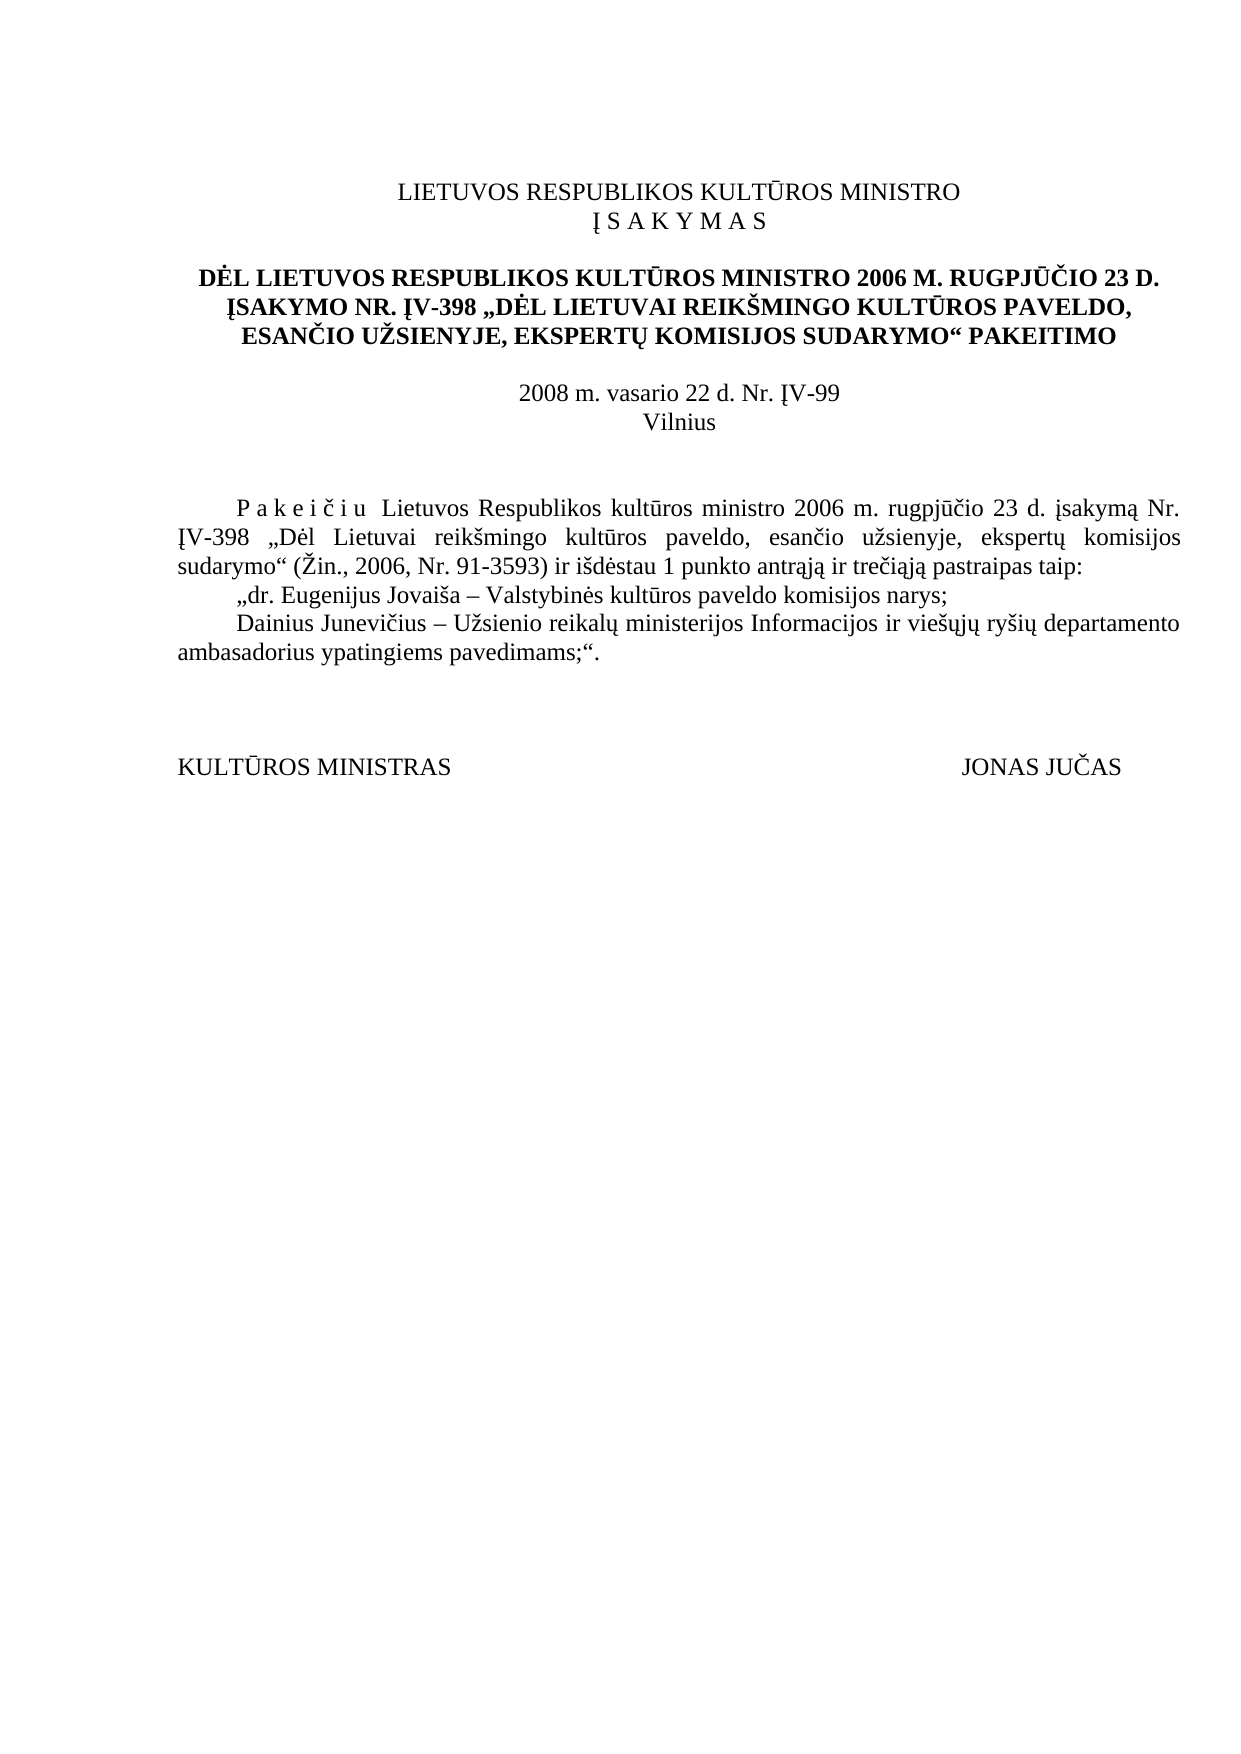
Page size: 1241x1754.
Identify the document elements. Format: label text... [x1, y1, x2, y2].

text Vilnius [177, 407, 1181, 436]
text Pakeičiu Lietuvos Respublikos kultūros ministro 2006 m. rugpjūčio 23 d. įsakymą Nr. ĮV-398 „Dėl Lietuvai reikšmingo kultūros paveldo, esančio užsienyje, ekspertų komisijos sudarymo“ (Žin., 2006, Nr. 91-3593) ir išdėstau 1 punkto antrąją ir trečiąją pastraipas taip: [177, 493, 1181, 580]
text 2008 m. vasario 22 d. Nr. ĮV-99 [177, 378, 1181, 407]
text ĮSAKYMAS [177, 206, 1181, 235]
text „dr. Eugenijus Jovaiša – Valstybinės kultūros paveldo komisijos narys; [177, 580, 1181, 608]
text DĖL LIETUVOS RESPUBLIKOS KULTŪROS MINISTRO 2006 M. RUGPJŪČIO 23 D. ĮSAKYMO NR. ĮV-398 „DĖL LIETUVAI REIKŠMINGO KULTŪROS PAVELDO, ESANČIO UŽSIENYJE, EKSPERTŲ KOMISIJOS SUDARYMO“ PAKEITIMO [177, 263, 1181, 350]
text LIETUVOS RESPUBLIKOS KULTŪROS MINISTRO [177, 177, 1181, 206]
text Dainius Junevičius – Užsienio reikalų ministerijos Informacijos ir viešųjų ryšių departamento ambasadorius ypatingiems pavedimams;“. [177, 608, 1181, 666]
text KULTŪROS MINISTRAS JONAS JUČAS [177, 752, 1181, 781]
